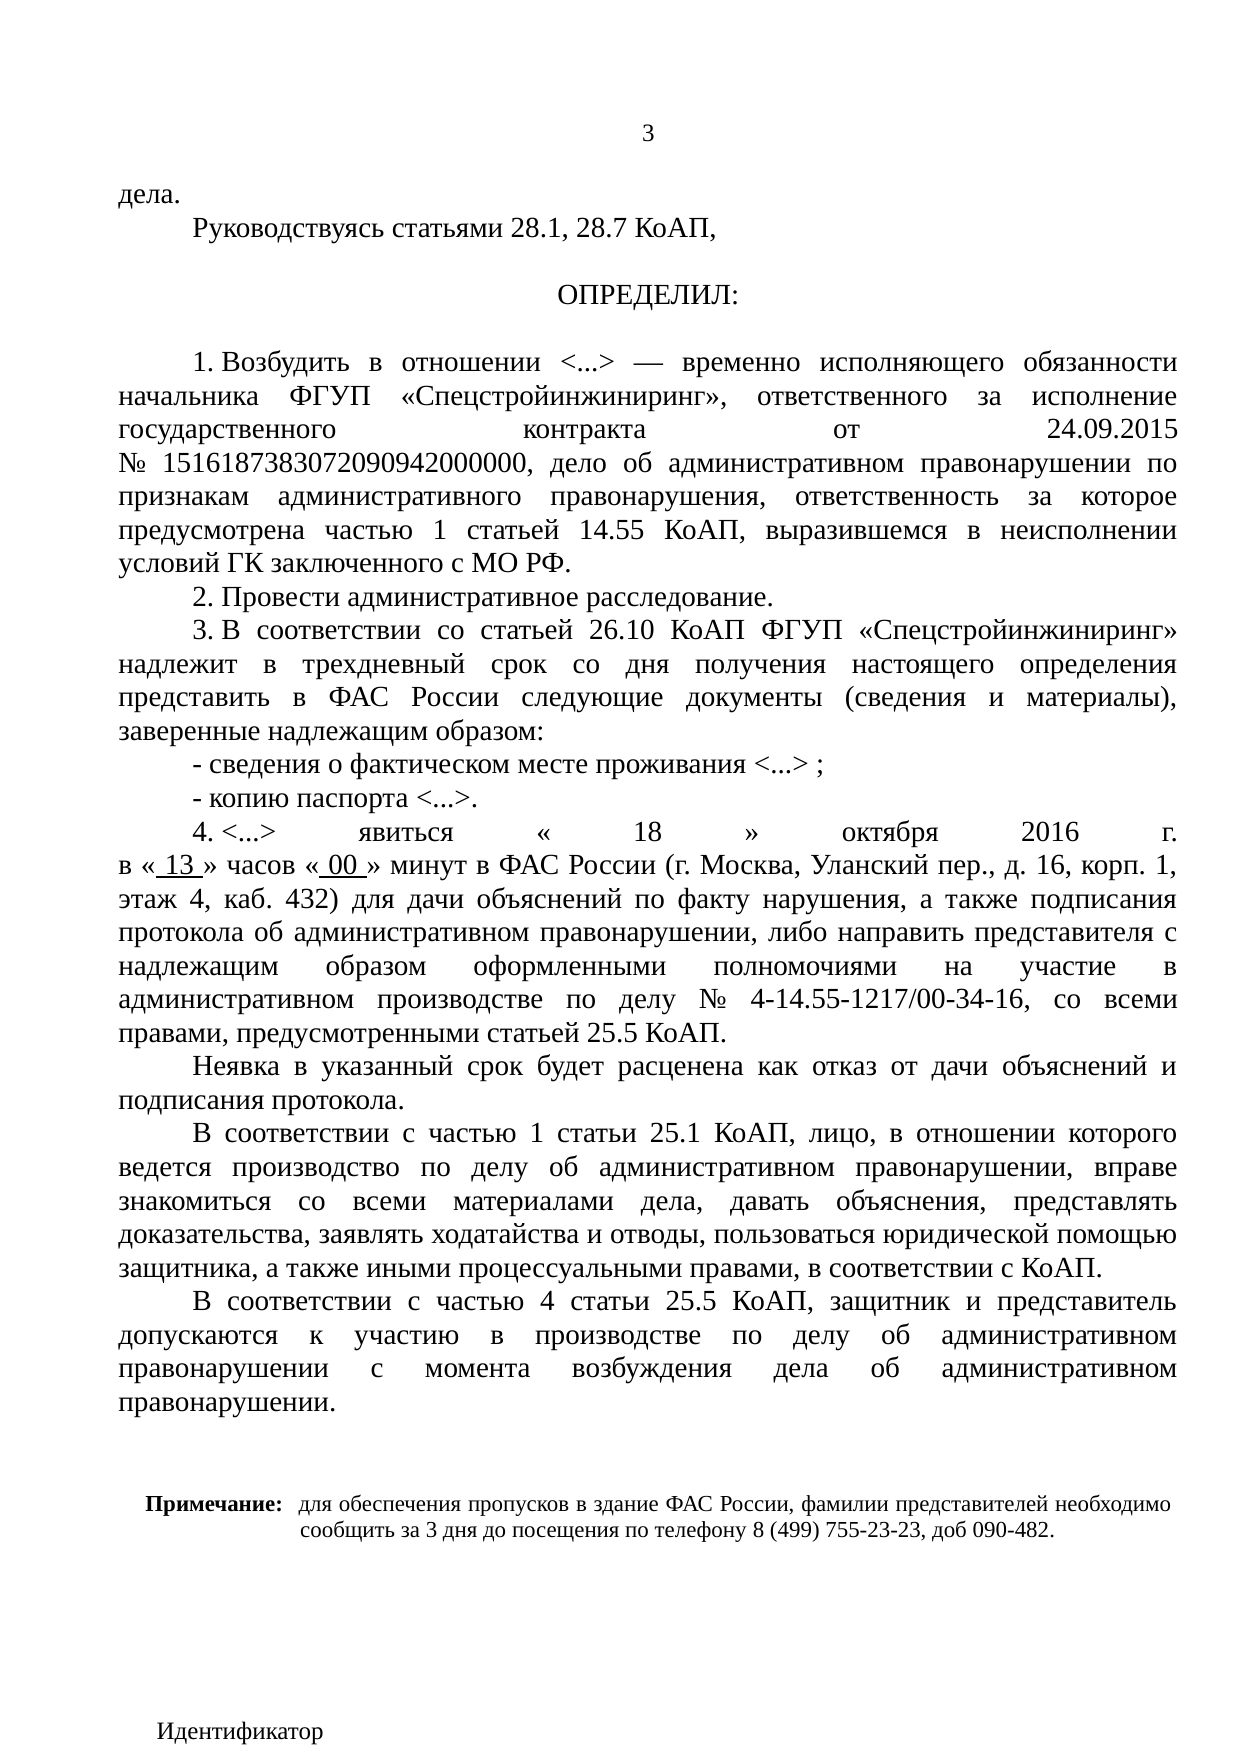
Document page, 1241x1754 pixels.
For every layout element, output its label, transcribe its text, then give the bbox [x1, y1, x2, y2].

text Неявка в указанный срок будет расценена как отказ от дачи объяснений и подписания протокола. [118, 1048, 1178, 1116]
text В соответствии с частью 4 статьи 25.5 КоАП, защитник и представитель допускаются к участию в производстве по делу об административном правонарушении с момента возбуждения дела об административном правонарушении. [118, 1283, 1178, 1417]
text 3. В соответствии со статьей 26.10 КоАП ФГУП «Спецстройинжиниринг» надлежит в трехдневный срок со дня получения настоящего определения представить в ФАС России следующие документы (сведения и материалы), заверенные надлежащим образом: [118, 612, 1178, 747]
text - копию паспорта <...>. [118, 780, 1178, 814]
text ОПРЕДЕЛИЛ: [118, 277, 1178, 311]
text 1. Возбудить в отношении <...> — временно исполняющего обязанности начальника ФГУП «Спецстройинжиниринг», ответственного за исполнение государственного контракта от 24.09.2015 № 1516187383072090942000000, дело об административном правонарушении по признакам административного правонарушения, ответственность за которое предусмотрена частью 1 статьей 14.55 КоАП, выразившемся в неисполнении условий ГК заключенного с МО РФ. [118, 344, 1178, 579]
text Руководствуясь статьями 28.1, 28.7 КоАП, [118, 210, 1178, 243]
table_header для обеспечения пропусков в здание ФАС России, фамилии представителей необходимо сообщить за 3 дня до посещения по телефону 8 (499) 755-23-23, доб 090-482. [294, 1485, 1178, 1549]
table_header Примечание: [118, 1485, 294, 1549]
text - сведения о фактическом месте проживания <...> ; [118, 747, 1178, 780]
text В соответствии с частью 1 статьи 25.1 КоАП, лицо, в отношении которого ведется производство по делу об административном правонарушении, вправе знакомиться со всеми материалами дела, давать объяснения, представлять доказательства, заявлять ходатайства и отводы, пользоваться юридической помощью защитника, а также иными процессуальными правами, в соответствии с КоАП. [118, 1116, 1178, 1283]
text 4. <...> явиться « 18 » октября 2016 г. в « 13 » часов « 00 » минут в ФАС России (г. Москва, Уланский пер., д. 16, корп. 1, этаж 4, каб. 432) для дачи объяснений по факту нарушения, а также подписания протокола об административном правонарушении, либо направить представителя с надлежащим образом оформленными полномочиями на участие в административном производстве по делу № 4-14.55-1217/00-34-16, со всеми правами, предусмотренными статьей 25.5 КоАП. [118, 814, 1178, 1048]
text 2. Провести административное расследование. [118, 579, 1178, 612]
text дела. [118, 176, 1178, 210]
